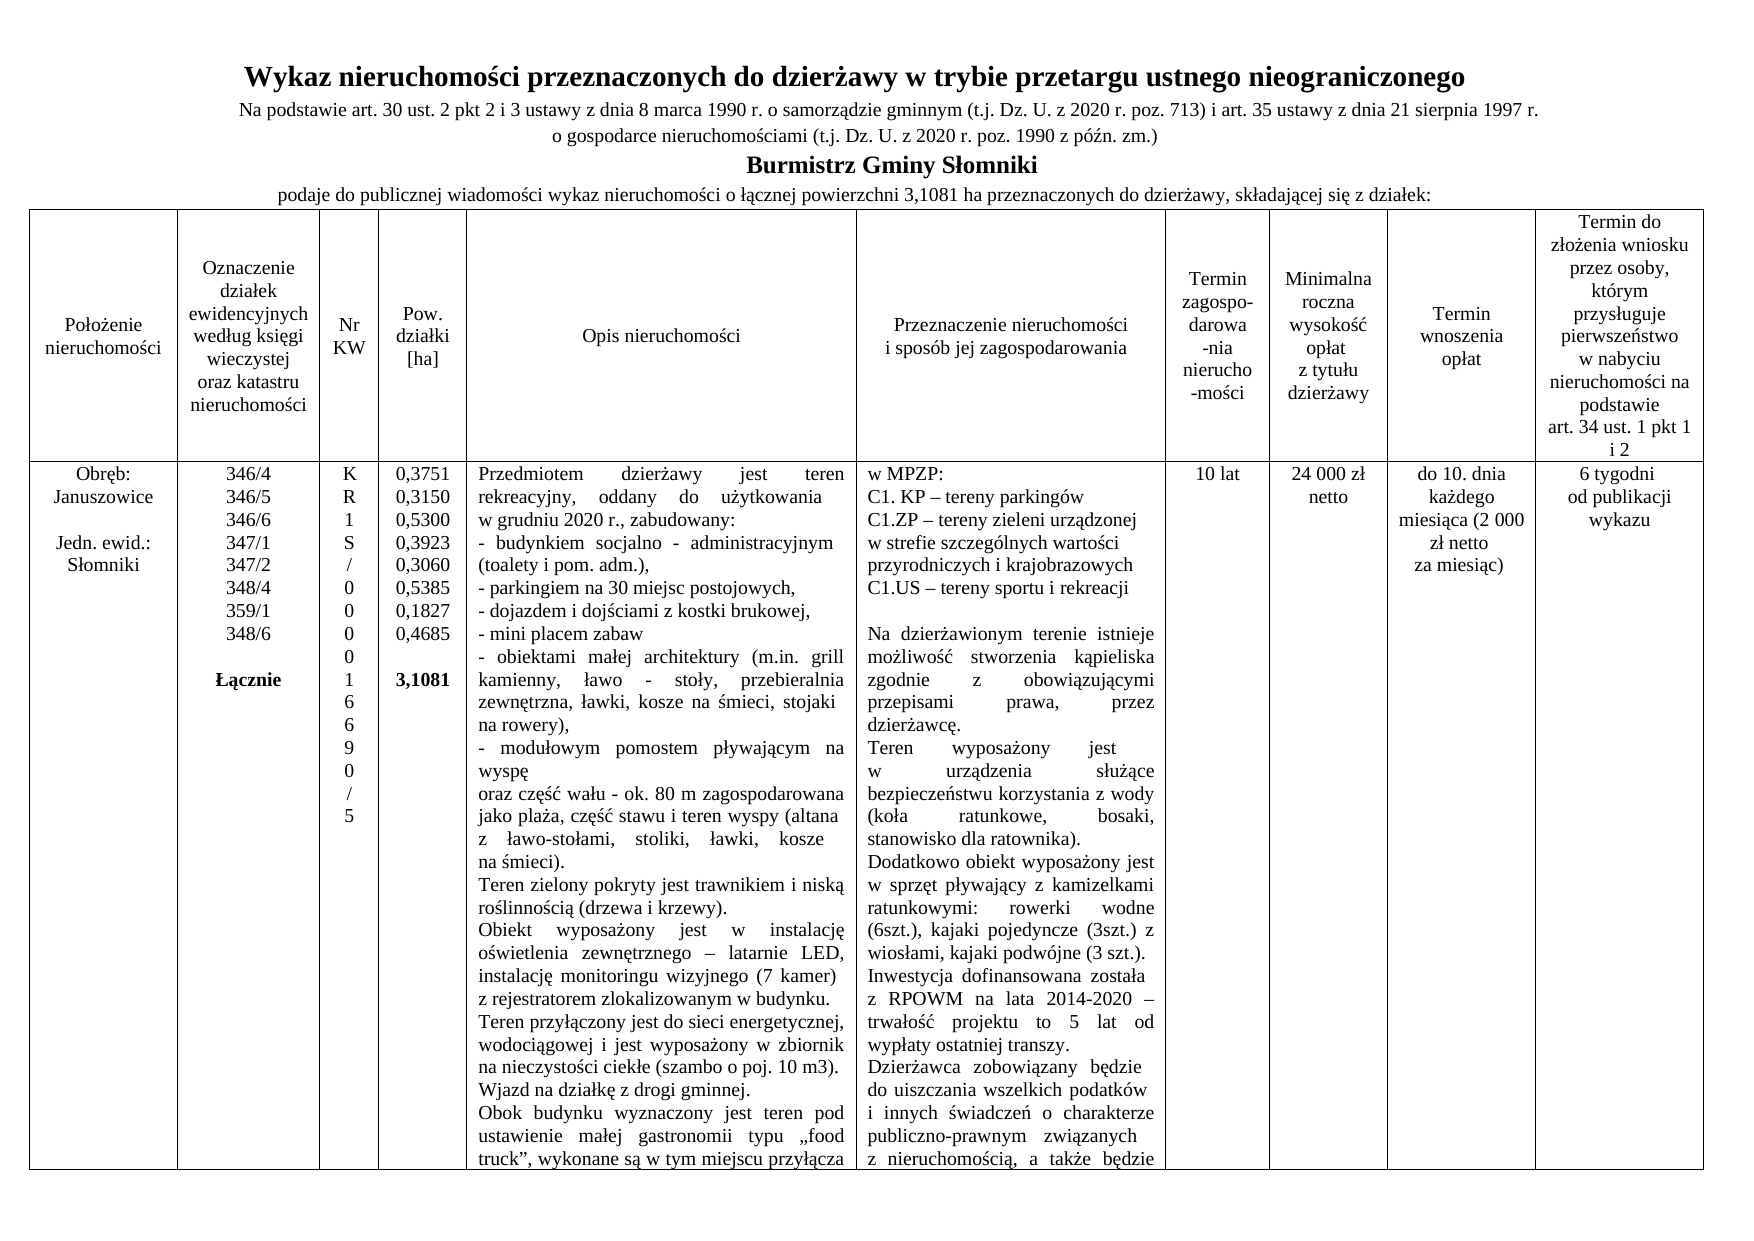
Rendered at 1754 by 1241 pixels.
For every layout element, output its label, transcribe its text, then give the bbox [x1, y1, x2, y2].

table_header Termin wnoszenia opłat [1388, 210, 1535, 461]
table_cell Przedmiotem dzierżawy jest teren rekreacyjny, oddany do użytkowania w grudniu 2020 r., zabudowany: - budynkiem socjalno - administracyjnym (toalety i pom. adm.), - parkingiem na 30 miejsc postojowych, - dojazdem i dojściami z kostki brukowej, - mini placem zabaw - obiektami małej architektury (m.in. grill kamienny, ławo - stoły, przebieralnia zewnętrzna, ławki, kosze na śmieci, stojaki na rowery), - modułowym pomostem pływającym na wyspę oraz część wału - ok. 80 m zagospodarowana jako plaża, część stawu i teren wyspy (altana z ławo-stołami, stoliki, ławki, kosze na śmieci). Teren zielony pokryty jest trawnikiem i niską roślinnością (drzewa i krzewy). Obiekt wyposażony jest w instalację oświetlenia zewnętrznego – latarnie LED, instalację monitoringu wizyjnego (7 kamer) z rejestratorem zlokalizowanym w budynku. Teren przyłączony jest do sieci energetycznej, wodociągowej i jest wyposażony w zbiornik na nieczystości ciekłe (szambo o poj. 10 m3). Wjazd na działkę z drogi gminnej. Obok budynku wyznaczony jest teren pod ustawienie małej gastronomii typu „food truck”, wykonane są w tym miejscu przyłącza [467, 462, 856, 1169]
table_cell 24 000 zł netto [1270, 462, 1387, 1169]
table_cell Obręb: Januszowice Jedn. ewid.: Słomniki [30, 462, 177, 1169]
text Wykaz nieruchomości przeznaczonych do dzierżawy w trybie przetargu ustnego nieograniczonego [103, 59, 1606, 93]
table_header Oznaczenie działek ewidencyjnych według księgi wieczystej oraz katastru nieruchomości [178, 210, 319, 461]
text podaje do publicznej wiadomości wykaz nieruchomości o łącznej powierzchni 3,1081 ha przeznaczonych do dzierżawy, składającej się z działek: [103, 183, 1606, 206]
table_cell w MPZP: C1. KP – tereny parkingów C1.ZP – tereny zieleni urządzonej w strefie szczególnych wartości przyrodniczych i krajobrazowych C1.US – tereny sportu i rekreacji Na dzierżawionym terenie istnieje możliwość stworzenia kąpieliska zgodnie z obowiązującymi przepisami prawa, przez dzierżawcę. Teren wyposażony jest w urządzenia służące bezpieczeństwu korzystania z wody (koła ratunkowe, bosaki, stanowisko dla ratownika). Dodatkowo obiekt wyposażony jest w sprzęt pływający z kamizelkami ratunkowymi: rowerki wodne (6szt.), kajaki pojedyncze (3szt.) z wiosłami, kajaki podwójne (3 szt.). Inwestycja dofinansowana została z RPOWM na lata 2014-2020 – trwałość projektu to 5 lat od wypłaty ostatniej transzy. Dzierżawca zobowiązany będzie do uiszczania wszelkich podatków i innych świadczeń o charakterze publiczno-prawnym związanych z nieruchomością, a także będzie [857, 462, 1165, 1169]
table_header Termin zagospo-darowa -nia nierucho -mości [1166, 210, 1269, 461]
table_header Nr KW [320, 210, 378, 461]
table_header Minimalna roczna wysokość opłat z tytułu dzierżawy [1270, 210, 1387, 461]
table_header Termin do złożenia wniosku przez osoby, którym przysługuje pierwszeństwo w nabyciu nieruchomości na podstawie art. 34 ust. 1 pkt 1 i 2 [1536, 210, 1703, 461]
table_cell 10 lat [1166, 462, 1269, 1169]
table_cell 346/4 346/5 346/6 347/1 347/2 348/4 359/1 348/6 Łącznie [178, 462, 319, 1169]
table_cell 6 tygodni od publikacji wykazu [1536, 462, 1703, 1169]
table_cell do 10. dnia każdego miesiąca (2 000 zł netto za miesiąc) [1388, 462, 1535, 1169]
table_cell 0,3751 0,3150 0,5300 0,3923 0,3060 0,5385 0,1827 0,4685 3,1081 [379, 462, 466, 1169]
text Na podstawie art. 30 ust. 2 pkt 2 i 3 ustawy z dnia 8 marca 1990 r. o samorządzie gminnym (t.j. Dz. U. z 2020 r. poz. 713) i art. 35 ustawy z dnia 21 sierpnia 1997 r. o gospodarce nieruchomościami (t.j. Dz. U. z 2020 r. poz. 1990 z późn. zm.) [103, 98, 1606, 147]
text Burmistrz Gminy Słomniki [103, 150, 1606, 179]
table_header Położenie nieruchomości [30, 210, 177, 461]
table_header Pow. działki [ha] [379, 210, 466, 461]
table_header Opis nieruchomości [467, 210, 856, 461]
table_header Przeznaczenie nieruchomości i sposób jej zagospodarowania [857, 210, 1165, 461]
table_cell KR1S/000016690/5 [320, 462, 378, 1169]
